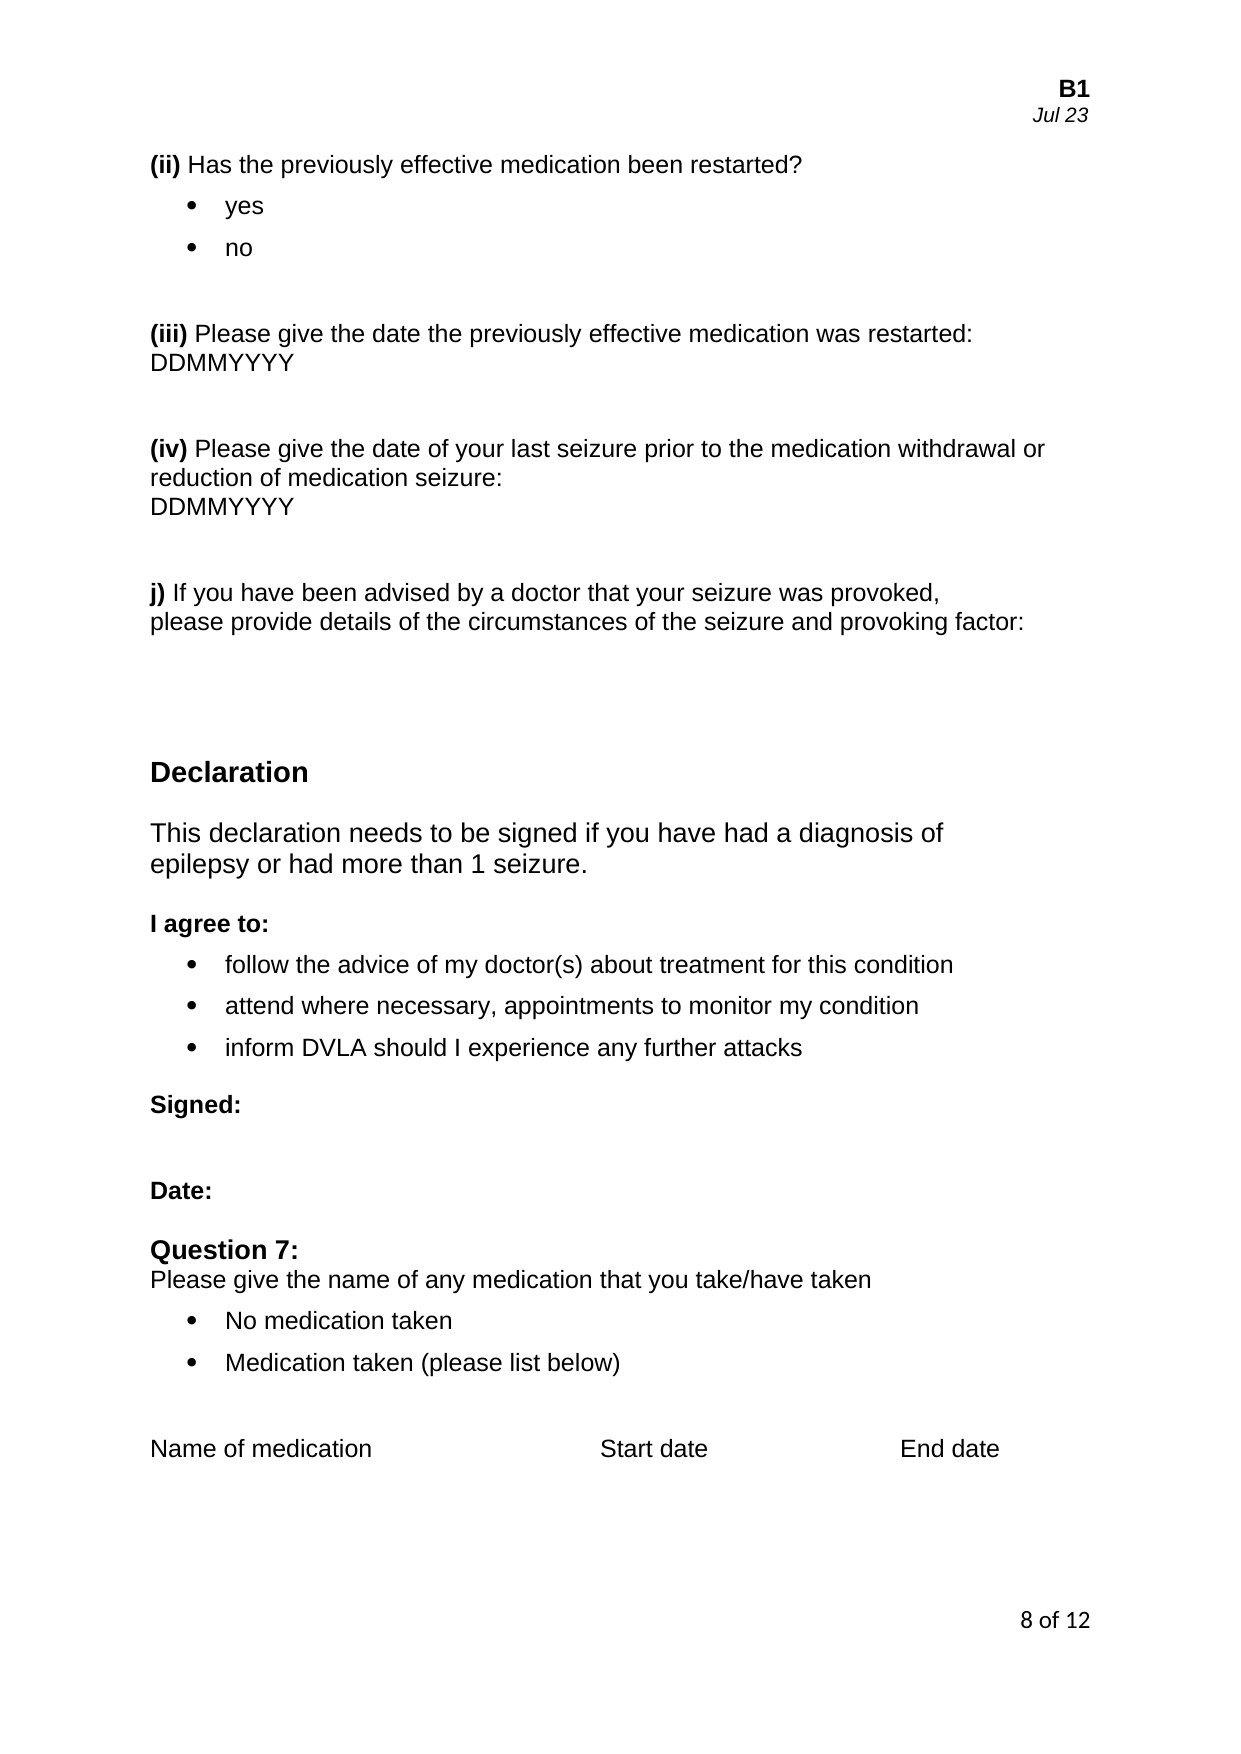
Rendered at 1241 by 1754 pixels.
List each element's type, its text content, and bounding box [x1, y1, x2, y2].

list Medication taken (please list below) [187, 1348, 1090, 1377]
list No medication taken [187, 1306, 1090, 1335]
text please provide details of the circumstances of the seizure and provoking factor: [150, 606, 1090, 635]
text DDMMYYYY [150, 348, 1090, 376]
text Signed: [150, 1090, 1090, 1119]
text Please give the name of any medication that you take/have taken [150, 1265, 1090, 1294]
text j) If you have been advised by a doctor that your seizure was provoked, [150, 578, 1090, 606]
text epilepsy or had more than 1 seizure. [150, 848, 1090, 880]
text Name of medication Start date End date [150, 1434, 1090, 1463]
text Date: [150, 1176, 1090, 1205]
list attend where necessary, appointments to monitor my condition [187, 991, 1090, 1020]
text (iv) Please give the date of your last seizure prior to the medication withdrawal or reduction of medication seizure: [150, 434, 1090, 491]
list yes [187, 191, 1090, 220]
text (ii) Has the previously effective medication been restarted? [150, 150, 1090, 179]
text Declaration [150, 755, 1090, 788]
list inform DVLA should I experience any further attacks [187, 1032, 1090, 1061]
text Question 7: [150, 1234, 1090, 1265]
text This declaration needs to be signed if you have had a diagnosis of [150, 817, 1090, 848]
text DDMMYYYY [150, 491, 1090, 520]
text I agree to: [150, 908, 1090, 937]
list no [187, 233, 1090, 261]
list follow the advice of my doctor(s) about treatment for this condition [187, 950, 1090, 979]
text (iii) Please give the date the previously effective medication was restarted: [150, 319, 1090, 348]
